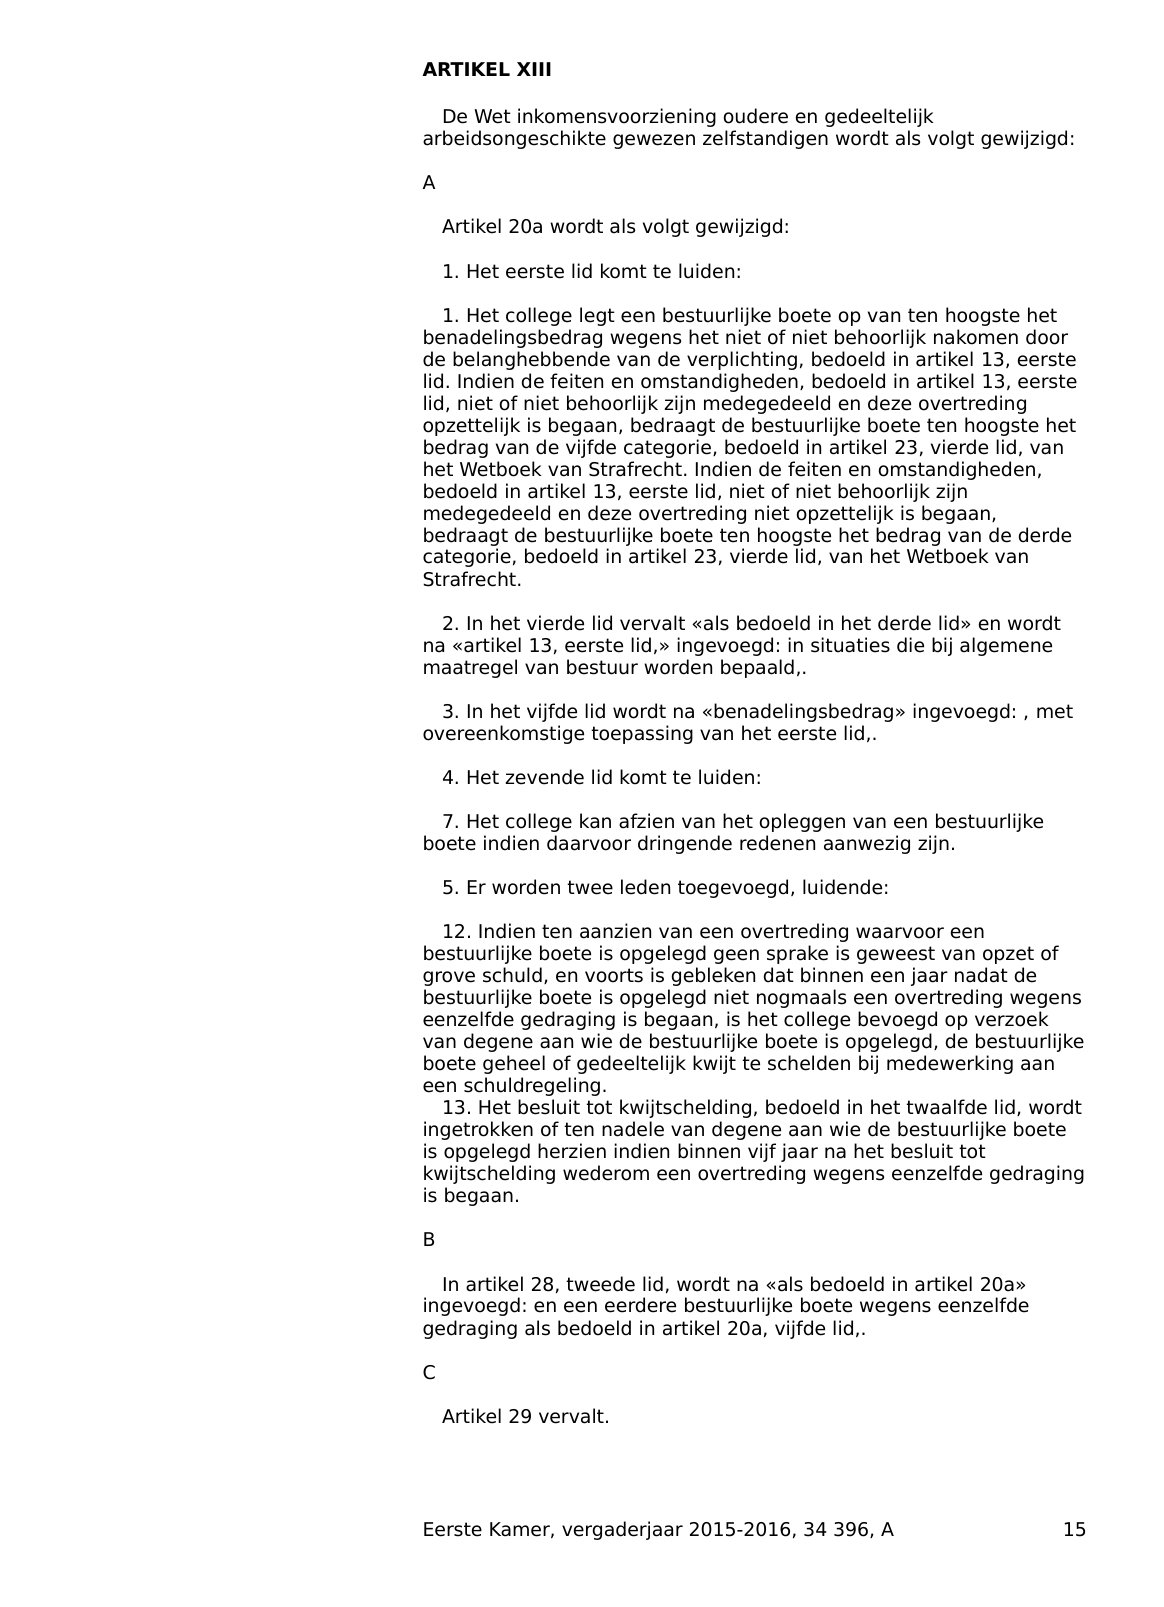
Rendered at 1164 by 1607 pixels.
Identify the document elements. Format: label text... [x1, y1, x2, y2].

text 1. Het eerste lid komt te luiden: [422, 261, 1087, 282]
text 12. Indien ten aanzien van een overtreding waarvoor een bestuurlijke boete is opgelegd geen sprake is geweest van opzet of grove schuld, en voorts is gebleken dat binnen een jaar nadat de bestuurlijke boete is opgelegd niet nogmaals een overtreding wegens eenzelfde gedraging is begaan, is het college bevoegd op verzoek van degene aan wie de bestuurlijke boete is opgelegd, de bestuurlijke boete geheel of gedeeltelijk kwijt te schelden bij medewerking aan een schuldregeling. [422, 921, 1087, 1097]
text 13. Het besluit tot kwijtschelding, bedoeld in het twaalfde lid, wordt ingetrokken of ten nadele van degene aan wie de bestuurlijke boete is opgelegd herzien indien binnen vijf jaar na het besluit tot kwijtschelding wederom een overtreding wegens eenzelfde gedraging is begaan. [422, 1097, 1087, 1207]
text 1. Het college legt een bestuurlijke boete op van ten hoogste het benadelingsbedrag wegens het niet of niet behoorlijk nakomen door de belanghebbende van de verplichting, bedoeld in artikel 13, eerste lid. Indien de feiten en omstandigheden, bedoeld in artikel 13, eerste lid, niet of niet behoorlijk zijn medegedeeld en deze overtreding opzettelijk is begaan, bedraagt de bestuurlijke boete ten hoogste het bedrag van de vijfde categorie, bedoeld in artikel 23, vierde lid, van het Wetboek van Strafrecht. Indien de feiten en omstandigheden, bedoeld in artikel 13, eerste lid, niet of niet behoorlijk zijn medegedeeld en deze overtreding niet opzettelijk is begaan, bedraagt de bestuurlijke boete ten hoogste het bedrag van de derde categorie, bedoeld in artikel 23, vierde lid, van het Wetboek van Strafrecht. [422, 305, 1087, 590]
text C [422, 1362, 1087, 1383]
text De Wet inkomensvoorziening oudere en gedeeltelijk arbeidsongeschikte gewezen zelfstandigen wordt als volgt gewijzigd: [422, 106, 1087, 150]
text A [422, 172, 1087, 194]
text In artikel 28, tweede lid, wordt na «als bedoeld in artikel 20a» ingevoegd: en een eerdere bestuurlijke boete wegens eenzelfde gedraging als bedoeld in artikel 20a, vijfde lid,. [422, 1273, 1087, 1339]
text 5. Er worden twee leden toegevoegd, luidende: [422, 877, 1087, 899]
text 4. Het zevende lid komt te luiden: [422, 767, 1087, 789]
text 2. In het vierde lid vervalt «als bedoeld in het derde lid» en wordt na «artikel 13, eerste lid,» ingevoegd: in situaties die bij algemene maatregel van bestuur worden bepaald,. [422, 613, 1087, 678]
text 7. Het college kan afzien van het opleggen van een bestuurlijke boete indien daarvoor dringende redenen aanwezig zijn. [422, 811, 1087, 855]
text 3. In het vijfde lid wordt na «benadelingsbedrag» ingevoegd: , met overeenkomstige toepassing van het eerste lid,. [422, 701, 1087, 745]
text Artikel 20a wordt als volgt gewijzigd: [422, 216, 1087, 238]
text Artikel 29 vervalt. [422, 1406, 1087, 1428]
text B [422, 1229, 1087, 1251]
subtitle ARTIKEL XIII [422, 59, 1087, 81]
